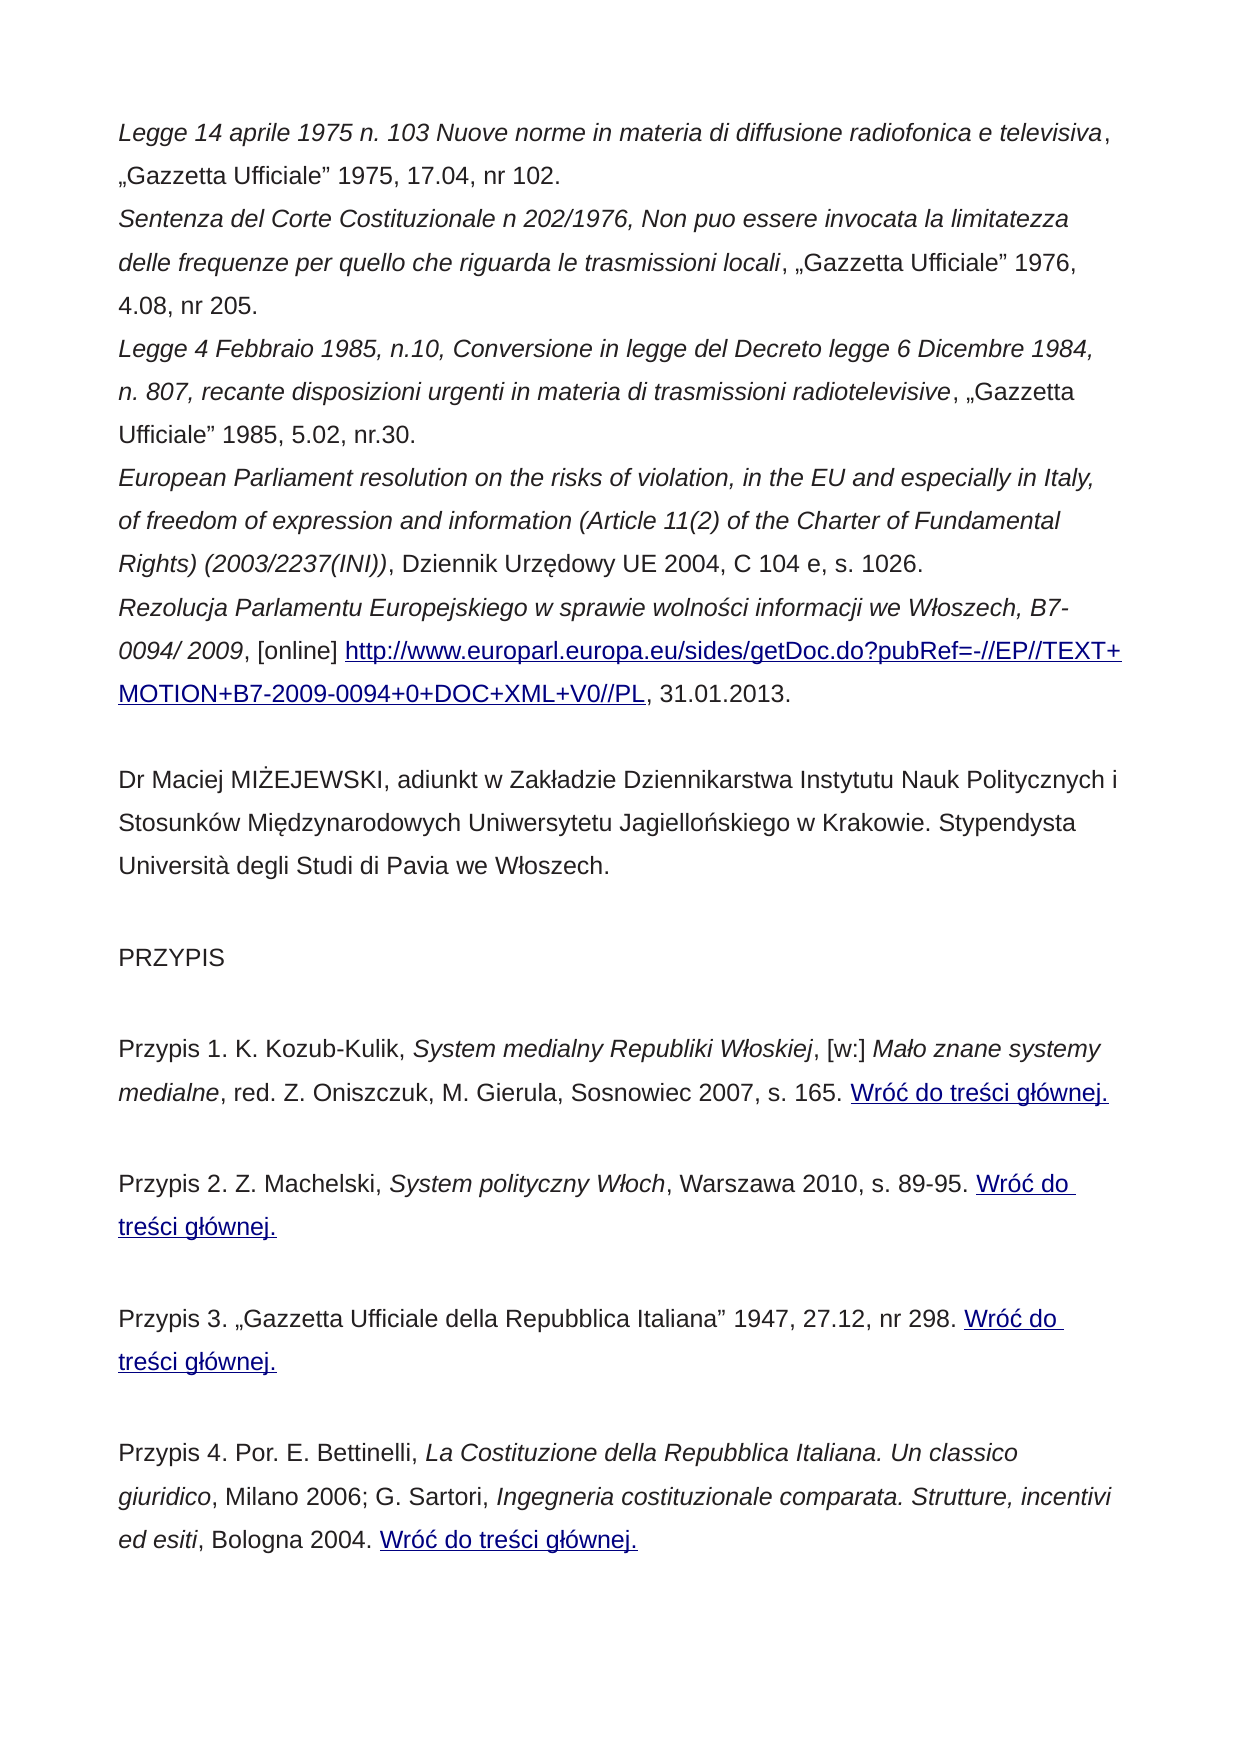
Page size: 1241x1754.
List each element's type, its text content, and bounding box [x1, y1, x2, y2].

text Przypis 4. Por. E. Bettinelli, La Costituzione della Repubblica Italiana. Un classico giuridico, Milano 2006; G. Sartori, Ingegneria costituzionale comparata. Strutture, incentivi ed esiti, Bologna 2004. Wróć do treści głównej. [118, 1438, 1122, 1553]
text Legge 14 aprile 1975 n. 103 Nuove norme in materia di diffusione radiofonica e televisiva, „Gazzetta Ufficiale” 1975, 17.04, nr 102. [118, 118, 1122, 190]
text Sentenza del Corte Costituzionale n 202/1976, Non puo essere invocata la limitatezza delle frequenze per quello che riguarda le trasmissioni locali, „Gazzetta Ufficiale” 1976, 4.08, nr 205. [118, 204, 1122, 319]
text European Parliament resolution on the risks of violation, in the EU and especially in Italy, of freedom of expression and information (Article 11(2) of the Charter of Fundamental Rights) (2003/2237(INI)), Dziennik Urzędowy UE 2004, C 104 e, s. 1026. [118, 463, 1122, 578]
text Przypis 3. „Gazzetta Ufficiale della Repubblica Italiana” 1947, 27.12, nr 298. Wróć do treści głównej. [118, 1304, 1122, 1376]
text Przypis 2. Z. Machelski, System polityczny Włoch, Warszawa 2010, s. 89-95. Wróć do treści głównej. [118, 1169, 1122, 1241]
subtitle PRZYPIS [118, 943, 1122, 972]
text Legge 4 Febbraio 1985, n.10, Conversione in legge del Decreto legge 6 Dicembre 1984, n. 807, recante disposizioni urgenti in materia di trasmissioni radiotelevisive, „Gazzetta Ufficiale” 1985, 5.02, nr.30. [118, 334, 1122, 449]
text Rezolucja Parlamentu Europejskiego w sprawie wolności informacji we Włoszech, B7-0094/ 2009, [online] http://www.europarl.europa.eu/sides/getDoc.do?pubRef=-//EP//TEXT+ MOTION+B7-2009-0094+0+DOC+XML+V0//PL, 31.01.2013. [118, 592, 1122, 707]
text Dr Maciej MIŻEJEWSKI, adiunkt w Zakładzie Dziennikarstwa Instytutu Nauk Politycznych i Stosunków Międzynarodowych Uniwersytetu Jagiellońskiego w Krakowie. Stypendysta Università degli Studi di Pavia we Włoszech. [118, 765, 1122, 880]
text Przypis 1. K. Kozub-Kulik, System medialny Republiki Włoskiej, [w:] Mało znane systemy medialne, red. Z. Oniszczuk, M. Gierula, Sosnowiec 2007, s. 165. Wróć do treści głównej. [118, 1034, 1122, 1106]
